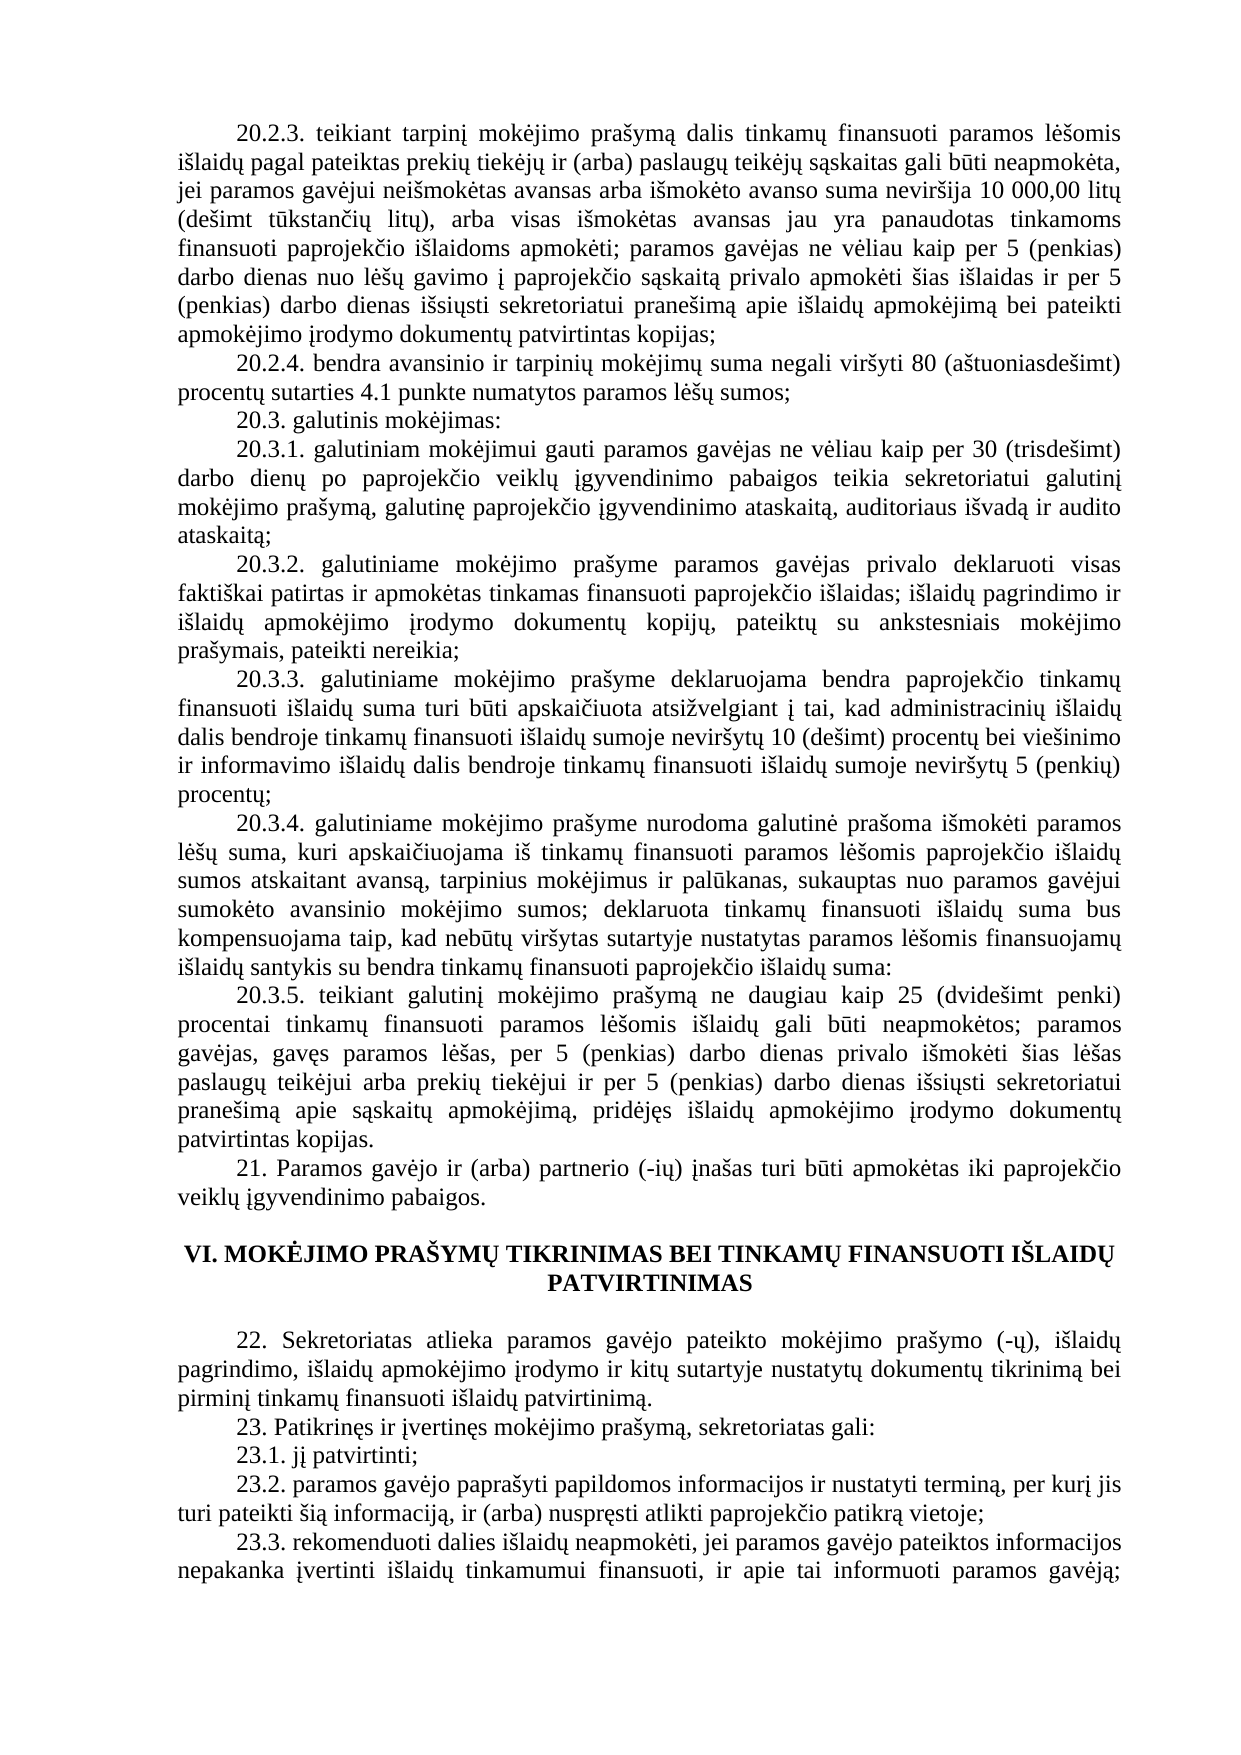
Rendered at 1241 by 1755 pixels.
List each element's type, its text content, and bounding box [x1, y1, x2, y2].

text 20.3. galutinis mokėjimas: [177, 406, 1122, 434]
text 21. Paramos gavėjo ir (arba) partnerio (-ių) įnašas turi būti apmokėtas iki paprojekčio veiklų įgyvendinimo pabaigos. [177, 1153, 1122, 1211]
text 20.3.5. teikiant galutinį mokėjimo prašymą ne daugiau kaip 25 (dvidešimt penki) procentai tinkamų finansuoti paramos lėšomis išlaidų gali būti neapmokėtos; paramos gavėjas, gavęs paramos lėšas, per 5 (penkias) darbo dienas privalo išmokėti šias lėšas paslaugų teikėjui arba prekių tiekėjui ir per 5 (penkias) darbo dienas išsiųsti sekretoriatui pranešimą apie sąskaitų apmokėjimą, pridėjęs išlaidų apmokėjimo įrodymo dokumentų patvirtintas kopijas. [177, 981, 1122, 1153]
text 20.3.2. galutiniame mokėjimo prašyme paramos gavėjas privalo deklaruoti visas faktiškai patirtas ir apmokėtas tinkamas finansuoti paprojekčio išlaidas; išlaidų pagrindimo ir išlaidų apmokėjimo įrodymo dokumentų kopijų, pateiktų su ankstesniais mokėjimo prašymais, pateikti nereikia; [177, 549, 1122, 664]
text 23.3. rekomenduoti dalies išlaidų neapmokėti, jei paramos gavėjo pateiktos informacijos nepakanka įvertinti išlaidų tinkamumui finansuoti, ir apie tai informuoti paramos gavėją; [177, 1527, 1122, 1584]
text 20.2.3. teikiant tarpinį mokėjimo prašymą dalis tinkamų finansuoti paramos lėšomis išlaidų pagal pateiktas prekių tiekėjų ir (arba) paslaugų teikėjų sąskaitas gali būti neapmokėta, jei paramos gavėjui neišmokėtas avansas arba išmokėto avanso suma neviršija 10 000,00 litų (dešimt tūkstančių litų), arba visas išmokėtas avansas jau yra panaudotas tinkamoms finansuoti paprojekčio išlaidoms apmokėti; paramos gavėjas ne vėliau kaip per 5 (penkias) darbo dienas nuo lėšų gavimo į paprojekčio sąskaitą privalo apmokėti šias išlaidas ir per 5 (penkias) darbo dienas išsiųsti sekretoriatui pranešimą apie išlaidų apmokėjimą bei pateikti apmokėjimo įrodymo dokumentų patvirtintas kopijas; [177, 118, 1122, 348]
text 20.2.4. bendra avansinio ir tarpinių mokėjimų suma negali viršyti 80 (aštuoniasdešimt) procentų sutarties 4.1 punkte numatytos paramos lėšų sumos; [177, 348, 1122, 406]
text 20.3.1. galutiniam mokėjimui gauti paramos gavėjas ne vėliau kaip per 30 (trisdešimt) darbo dienų po paprojekčio veiklų įgyvendinimo pabaigos teikia sekretoriatui galutinį mokėjimo prašymą, galutinę paprojekčio įgyvendinimo ataskaitą, auditoriaus išvadą ir audito ataskaitą; [177, 434, 1122, 549]
text VI. MOKĖJIMO PRAŠYMŲ TIKRINIMAS BEI TINKAMŲ FINANSUOTI IŠLAIDŲ PATVIRTINIMAS [177, 1239, 1122, 1297]
text 20.3.4. galutiniame mokėjimo prašyme nurodoma galutinė prašoma išmokėti paramos lėšų suma, kuri apskaičiuojama iš tinkamų finansuoti paramos lėšomis paprojekčio išlaidų sumos atskaitant avansą, tarpinius mokėjimus ir palūkanas, sukauptas nuo paramos gavėjui sumokėto avansinio mokėjimo sumos; deklaruota tinkamų finansuoti išlaidų suma bus kompensuojama taip, kad nebūtų viršytas sutartyje nustatytas paramos lėšomis finansuojamų išlaidų santykis su bendra tinkamų finansuoti paprojekčio išlaidų suma: [177, 808, 1122, 981]
text 22. Sekretoriatas atlieka paramos gavėjo pateikto mokėjimo prašymo (-ų), išlaidų pagrindimo, išlaidų apmokėjimo įrodymo ir kitų sutartyje nustatytų dokumentų tikrinimą bei pirminį tinkamų finansuoti išlaidų patvirtinimą. [177, 1326, 1122, 1412]
text 23.2. paramos gavėjo paprašyti papildomos informacijos ir nustatyti terminą, per kurį jis turi pateikti šią informaciją, ir (arba) nuspręsti atlikti paprojekčio patikrą vietoje; [177, 1469, 1122, 1527]
text 23. Patikrinęs ir įvertinęs mokėjimo prašymą, sekretoriatas gali: [177, 1412, 1122, 1441]
text 23.1. jį patvirtinti; [177, 1441, 1122, 1469]
text 20.3.3. galutiniame mokėjimo prašyme deklaruojama bendra paprojekčio tinkamų finansuoti išlaidų suma turi būti apskaičiuota atsižvelgiant į tai, kad administracinių išlaidų dalis bendroje tinkamų finansuoti išlaidų sumoje neviršytų 10 (dešimt) procentų bei viešinimo ir informavimo išlaidų dalis bendroje tinkamų finansuoti išlaidų sumoje neviršytų 5 (penkių) procentų; [177, 664, 1122, 808]
